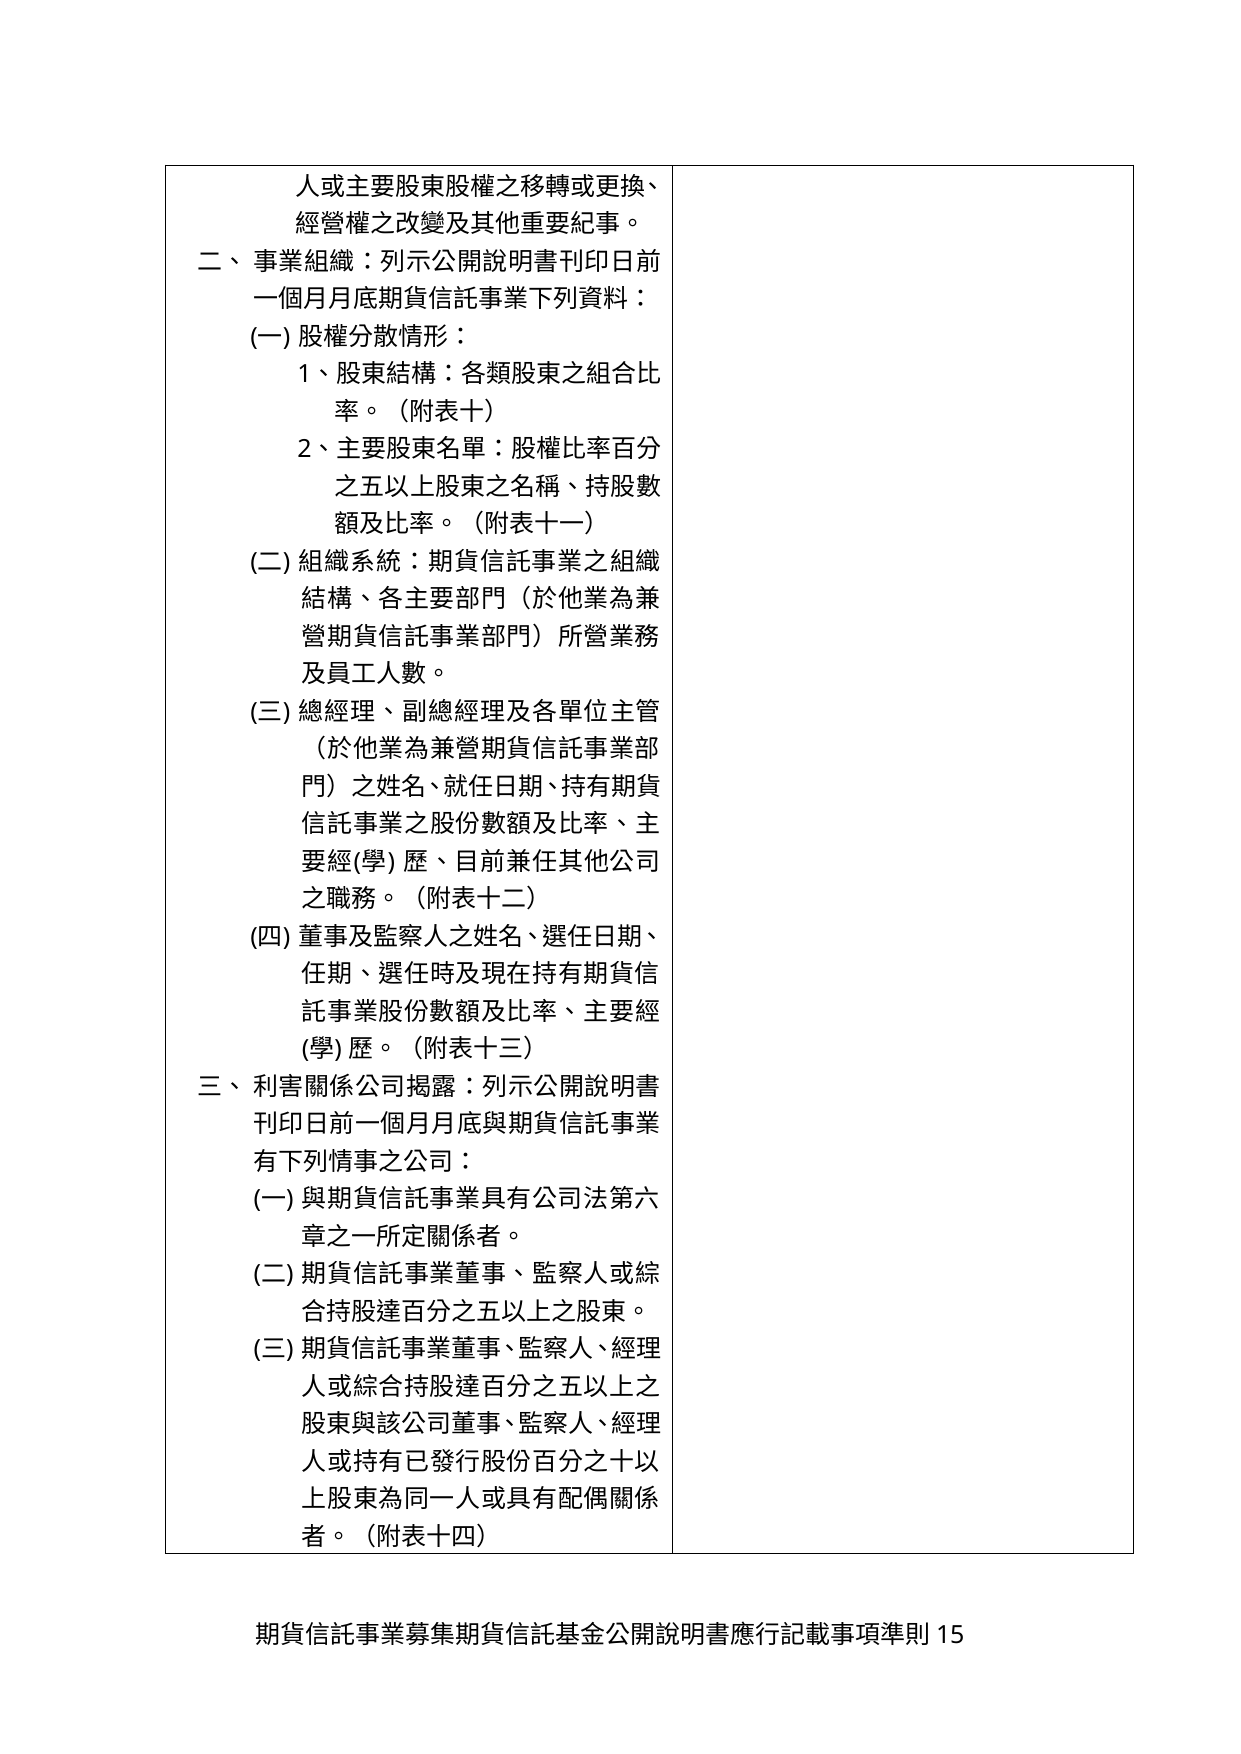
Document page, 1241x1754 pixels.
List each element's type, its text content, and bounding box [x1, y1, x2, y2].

table_cell [673, 166, 1133, 1553]
table_cell 期貨信託事業概況應記載下列事項： 事業簡介： 設立日期。 最近三年股本形成經過。（附表九） 營業項目。 沿革：最近五年度募集之基金、分公司及子公司之設立、董事、監察人或主要股東股權之移轉或更換、經營權之改變及其他重要紀事。 事業組織：列示公開說明書刊印日前一個月月底期貨信託事業下列資料： 股權分散情形： 1、股東結構：各類股東之組合比率。（附表十） 2、主要股東名單：股權比率百分之五以上股東之名稱、持股數額及比率。（附表十一） 組織系統：期貨信託事業之組織結構、各主要部門（於他業為兼營期貨信託事業部門）所營業務及員工人數。 總經理、副總經理及各單位主管（於他業為兼營期貨信託事業部門）之姓名、就任日期、持有期貨信託事業之股份數額及比率、主要經(學) 歷、目前兼任其他公司之職務。（附表十二） 董事及監察人之姓名、選任日期、任期、選任時及現在持有期貨信託事業股份數額及比率、主要經 (學) 歷。（附表十三） 利害關係公司揭露：列示公開說明書刊印日前一個月月底與期貨信託事業有下列情事之公司： 與期貨信託事業具有公司法第六章之一所定關係者。 期貨信託事業董事、監察人或綜合持股達百分之五以上之股東。 期貨信託事業董事、監察人、經理人或綜合持股達百分之五以上之股東與該公司董事、監察人、經理人或持有已發行股份百分之十以上股東為同一人或具有配偶關係者。（附表十四） 營運情形： 列示刊印日前一個月月底，期貨信託事業經理其他基金之名稱、成立日、受益權單位數、淨資產金額及每單位淨資產價值。（附表十五） 列示最近二年度期貨信託事業之會計師查核報告、資產負債表、損益表及股東權益變動表。 受處罰之情形：列示最近二年期貨信託事業受主管機關處分及糾正之時間及詳情。 訴訟或非訟事件：期貨信託事業目前尚在繫屬中之重大訴訟、非訟或行政爭訟事件，其結果可能對受益人權益有重大影響者，應揭露其系爭事實、標的金額、訴訟開始日期、主要訴訟當事人及目前處理情形。 [166, 166, 672, 1553]
